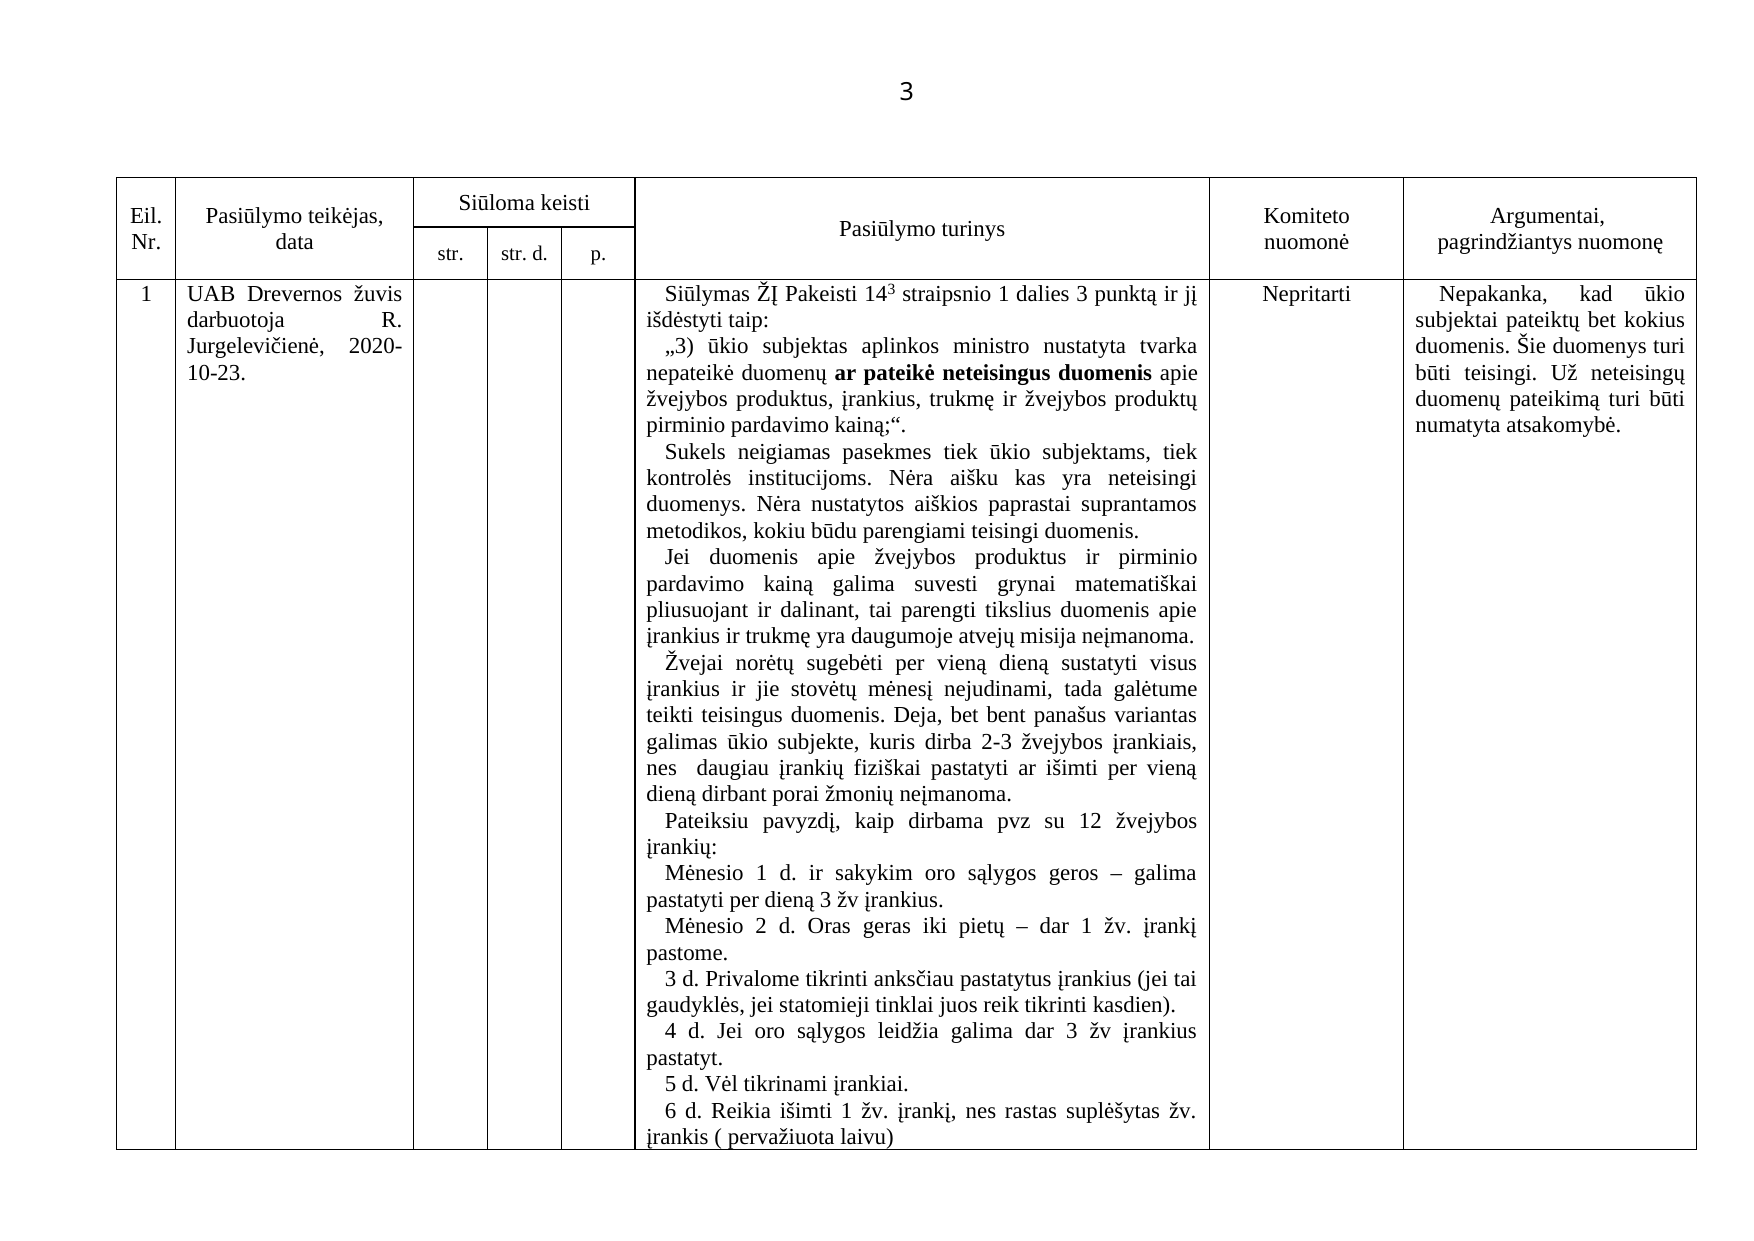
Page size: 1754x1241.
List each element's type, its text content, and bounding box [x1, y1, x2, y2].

table_cell str. [414, 228, 487, 279]
table_cell 1 [117, 280, 175, 1149]
table_cell [562, 280, 634, 1149]
table_header Eil. Nr. [117, 178, 175, 279]
table_header Siūloma keisti [414, 178, 634, 226]
table_cell Siūlymas ŽĮ Pakeisti 143 straipsnio 1 dalies 3 punktą ir jį išdėstyti taip: „3) ūkio subjektas aplinkos ministro nustatyta tvarka nepateikė duomenų ar pateikė neteisingus duomenis apie žvejybos produktus, įrankius, trukmę ir žvejybos produktų pirminio pardavimo kainą;“. Sukels neigiamas pasekmes tiek ūkio subjektams, tiek kontrolės institucijoms. Nėra aišku kas yra neteisingi duomenys. Nėra nustatytos aiškios paprastai suprantamos metodikos, kokiu būdu parengiami teisingi duomenis. Jei duomenis apie žvejybos produktus ir pirminio pardavimo kainą galima suvesti grynai matematiškai pliusuojant ir dalinant, tai parengti tikslius duomenis apie įrankius ir trukmę yra daugumoje atvejų misija neįmanoma. Žvejai norėtų sugebėti per vieną dieną sustatyti visus įrankius ir jie stovėtų mėnesį nejudinami, tada galėtume teikti teisingus duomenis. Deja, bet bent panašus variantas galimas ūkio subjekte, kuris dirba 2-3 žvejybos įrankiais, nes daugiau įrankių fiziškai pastatyti ar išimti per vieną dieną dirbant porai žmonių neįmanoma. Pateiksiu pavyzdį, kaip dirbama pvz su 12 žvejybos įrankių: Mėnesio 1 d. ir sakykim oro sąlygos geros – galima pastatyti per dieną 3 žv įrankius. Mėnesio 2 d. Oras geras iki pietų – dar 1 žv. įrankį pastome. 3 d. Privalome tikrinti anksčiau pastatytus įrankius (jei tai gaudyklės, jei statomieji tinklai juos reik tikrinti kasdien). 4 d. Jei oro sąlygos leidžia galima dar 3 žv įrankius pastatyt. 5 d. Vėl tikrinami įrankiai. 6 d. Reikia išimti 1 žv. įrankį, nes rastas suplėšytas žv. įrankis ( pervažiuota laivu) [636, 280, 1209, 1149]
table_cell [488, 280, 561, 1149]
table_cell [414, 280, 487, 1149]
table_cell Nepakanka, kad ūkio subjektai pateiktų bet kokius duomenis. Šie duomenys turi būti teisingi. Už neteisingų duomenų pateikimą turi būti numatyta atsakomybė. [1404, 280, 1696, 1149]
table_header Pasiūlymo turinys [636, 178, 1209, 279]
table_header Komiteto nuomonė [1210, 178, 1403, 279]
table_header Pasiūlymo teikėjas, data [176, 178, 413, 279]
table_cell p. [562, 228, 634, 279]
table_header Argumentai, pagrindžiantys nuomonę [1404, 178, 1696, 279]
table_cell UAB Drevernos žuvis darbuotoja R. Jurgelevičienė, 2020-10-23. [176, 280, 413, 1149]
table_cell str. d. [488, 228, 561, 279]
table_cell Nepritarti [1210, 280, 1403, 1149]
